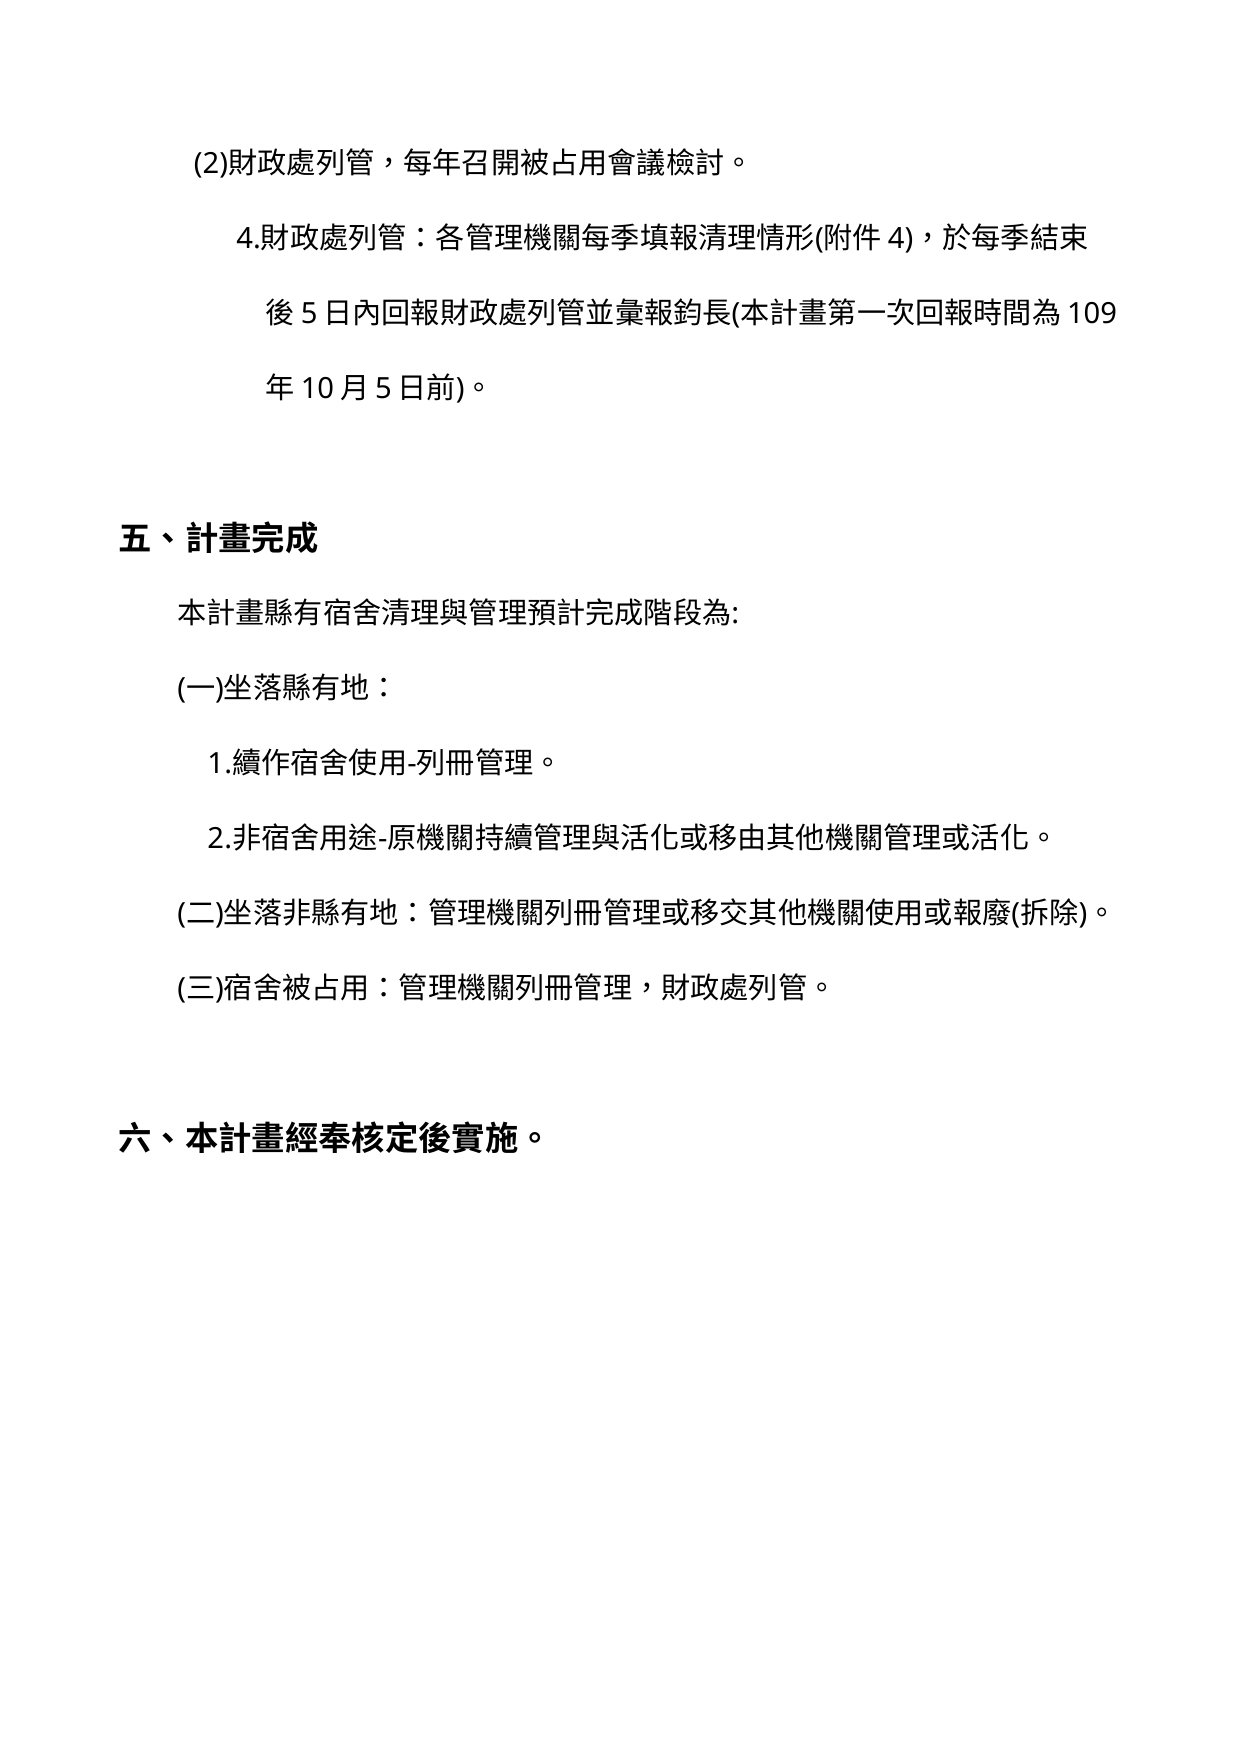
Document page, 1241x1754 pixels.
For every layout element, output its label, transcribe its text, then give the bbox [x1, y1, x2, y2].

text (三)宿舍被占用：管理機關列冊管理，財政處列管。 [177, 948, 1122, 1023]
text 五、計畫完成 [118, 498, 1122, 573]
text 4.財政處列管：各管理機關每季填報清理情形(附件4)，於每季結束 後5日內回報財政處列管並彙報鈞長(本計畫第一次回報時間為109年10月5日前)。 [236, 198, 1122, 423]
text (二)坐落非縣有地：管理機關列冊管理或移交其他機關使用或報廢(拆除)。 [177, 873, 1122, 948]
text 六、本計畫經奉核定後實施。 [118, 1098, 1122, 1173]
text 本計畫縣有宿舍清理與管理預計完成階段為: (一)坐落縣有地： 1.續作宿舍使用-列冊管理。 2.非宿舍用途-原機關持續管理與活化或移由其他機關管理或活化。 [177, 573, 1122, 873]
text (2)財政處列管，每年召開被占用會議檢討。 [118, 123, 1122, 198]
